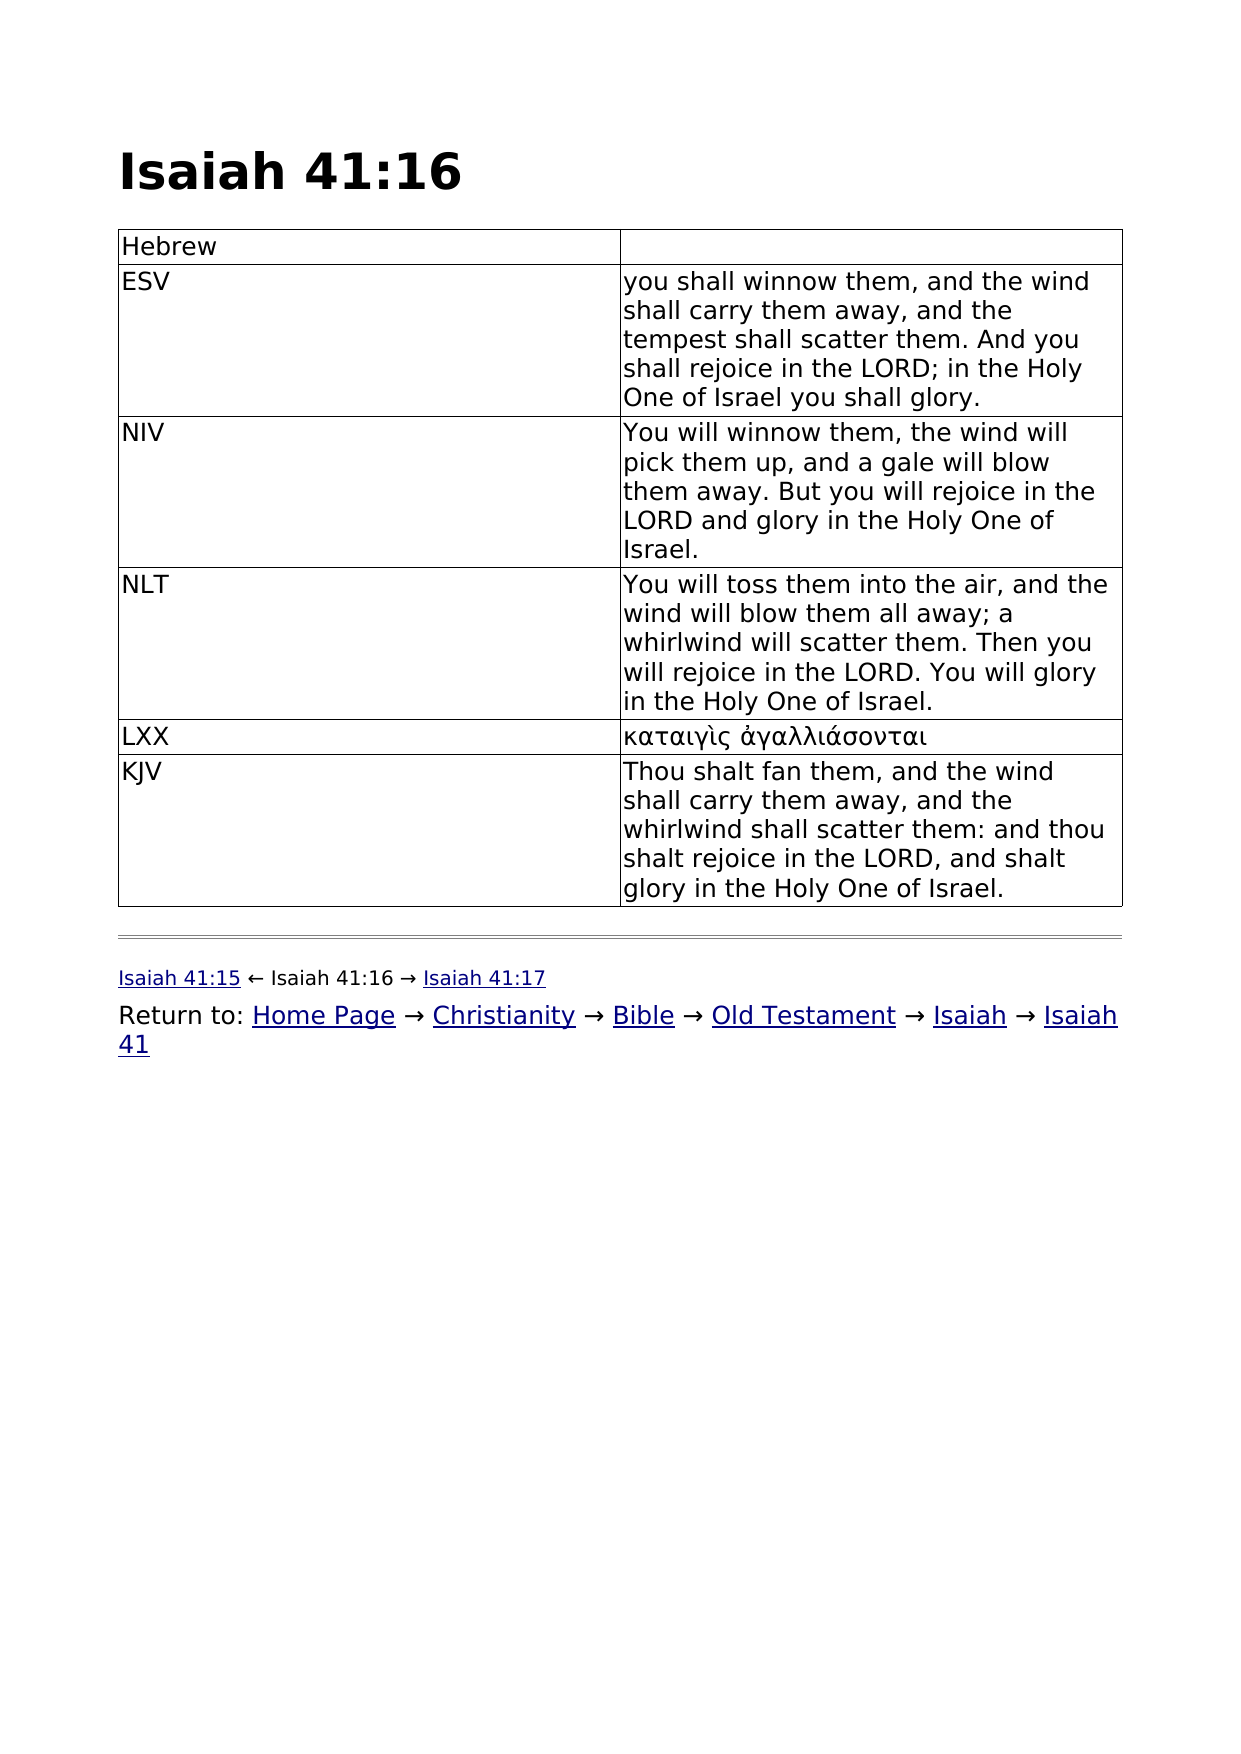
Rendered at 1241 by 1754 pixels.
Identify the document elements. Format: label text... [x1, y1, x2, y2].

text Isaiah 41:15 ← Isaiah 41:16 → Isaiah 41:17 [118, 967, 1122, 1001]
table_cell Thou shalt fan them, and the wind shall carry them away, and the whirlwind shall scatter them: and thou shalt rejoice in the LORD, and shalt glory in the Holy One of Israel. [621, 755, 1122, 906]
table_cell you shall winnow them, and the wind shall carry them away, and the tempest shall scatter them. And you shall rejoice in the LORD; in the Holy One of Israel you shall glory. [621, 265, 1122, 416]
table_cell NIV [119, 417, 620, 567]
table_header [621, 230, 1122, 264]
subtitle Isaiah 41:16 [118, 143, 1122, 201]
table_cell NLT [119, 568, 620, 719]
text Return to: Home Page → Christianity → Bible → Old Testament → Isaiah → Isaiah 41 [118, 1001, 1122, 1059]
table_cell LXX [119, 720, 620, 754]
table_cell KJV [119, 755, 620, 906]
table_cell You will toss them into the air, and the wind will blow them all away; a whirlwind will scatter them. Then you will rejoice in the LORD. You will glory in the Holy One of Israel. [621, 568, 1122, 719]
table_cell You will winnow them, the wind will pick them up, and a gale will blow them away. But you will rejoice in the LORD and glory in the Holy One of Israel. [621, 417, 1122, 567]
table_cell καταιγὶς ἀγαλλιάσονται [621, 720, 1122, 754]
table_header Hebrew [119, 230, 620, 264]
table_cell ESV [119, 265, 620, 416]
